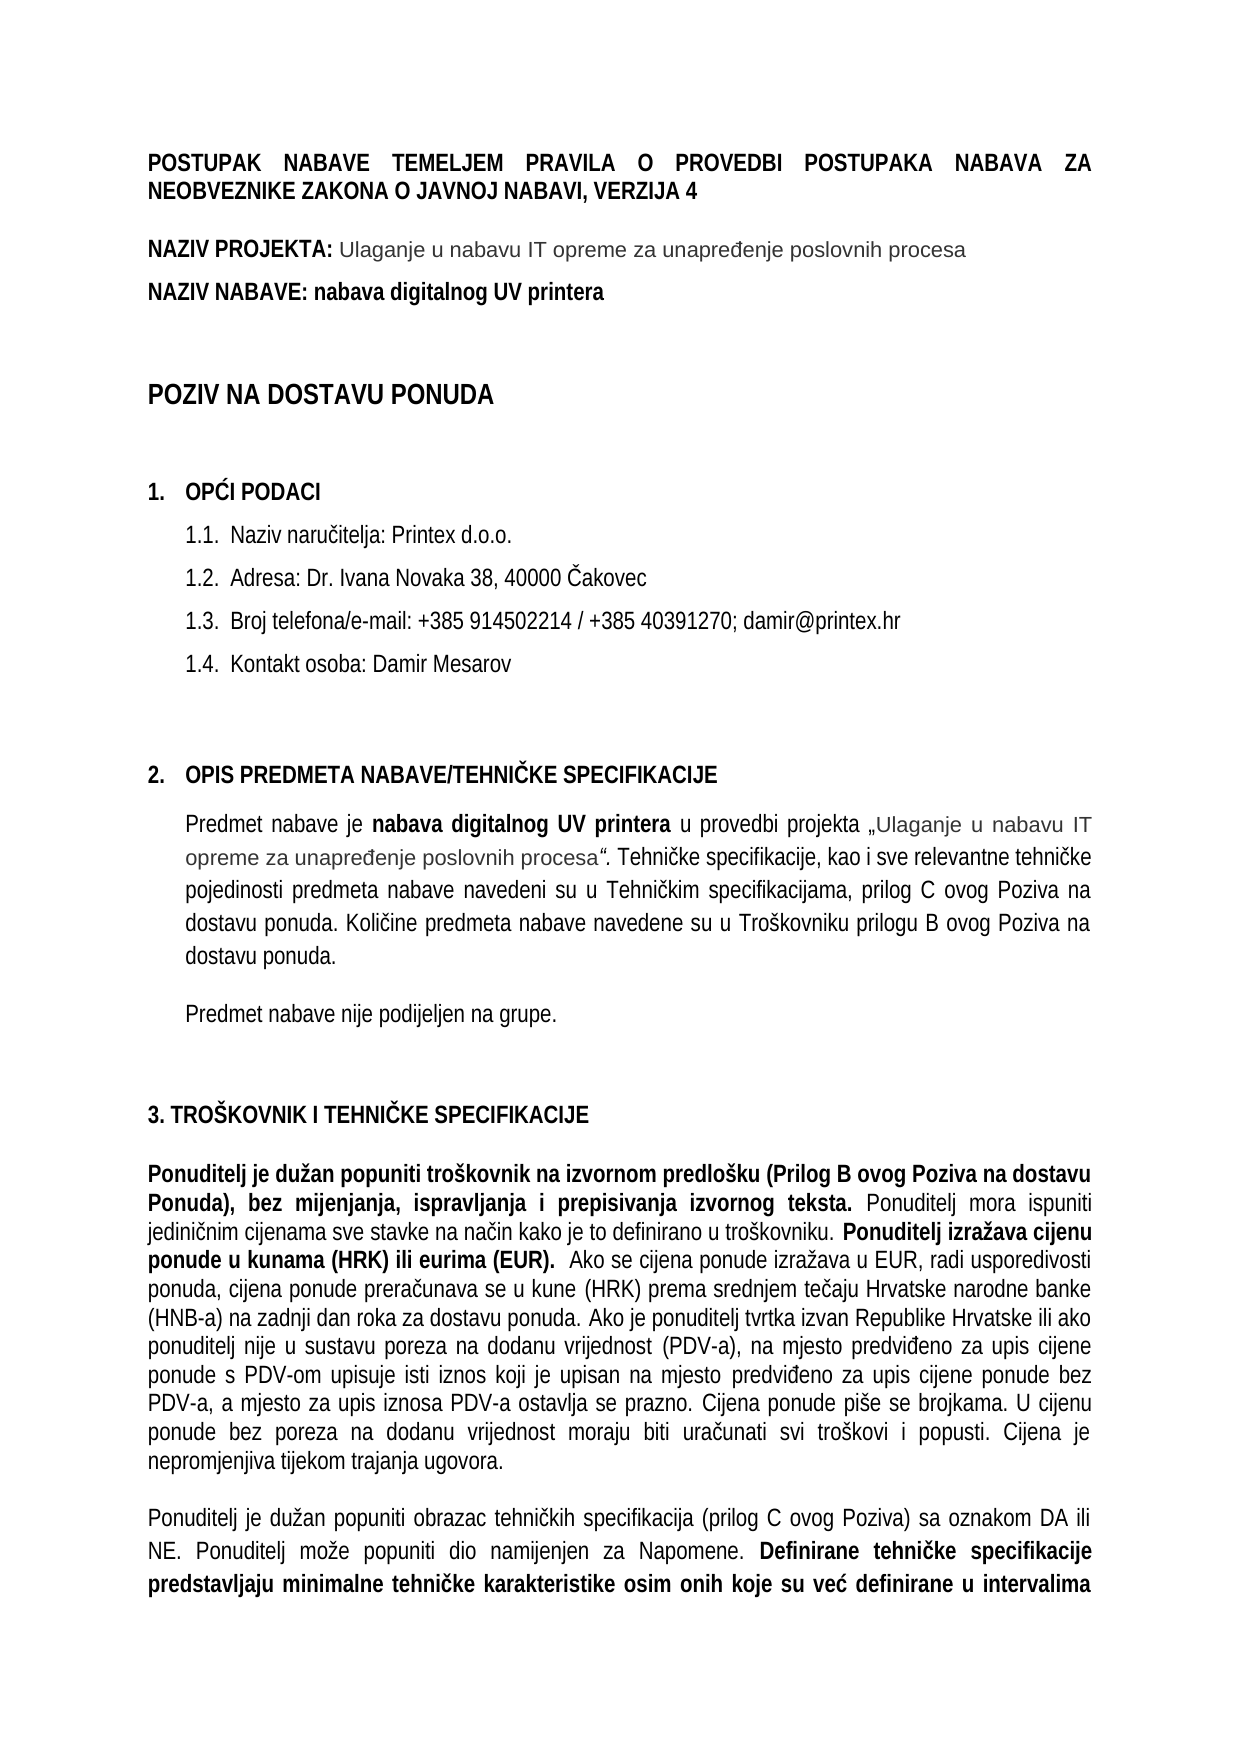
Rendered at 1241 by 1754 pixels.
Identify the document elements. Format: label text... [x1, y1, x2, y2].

text POZIV NA DOSTAVU PONUDA [148, 377, 1093, 410]
text NAZIV PROJEKTA: Ulaganje u nabavu IT opreme za unapređenje poslovnih procesa [148, 233, 1093, 262]
text Ponuditelj je dužan popuniti obrazac tehničkih specifikacija (prilog C ovog Poziva) sa oznakom DA ili NE. Ponuditelj može popuniti dio namijenjen za Napomene. Definirane tehničke specifikacije predstavljaju minimalne tehničke karakteristike osim onih koje su već definirane u intervalima [148, 1503, 1093, 1597]
text POSTUPAK NABAVE TEMELJEM PRAVILA O PROVEDBI POSTUPAKA NABAVA ZA NEOBVEZNIKE ZAKONA O JAVNOJ NABAVI, VERZIJA 4 [148, 148, 1093, 205]
text Ponuditelj je dužan popuniti troškovnik na izvornom predlošku (Prilog B ovog Poziva na dostavu Ponuda), bez mijenjanja, ispravljanja i prepisivanja izvornog teksta. Ponuditelj mora ispuniti jediničnim cijenama sve stavke na način kako je to definirano u troškovniku. Ponuditelj izražava cijenu ponude u kunama (HRK) ili eurima (EUR). Ako se cijena ponude izražava u EUR, radi usporedivosti ponuda, cijena ponude preračunava se u kune (HRK) prema srednjem tečaju Hrvatske narodne banke (HNB-a) na zadnji dan roka za dostavu ponuda. Ako je ponuditelj tvrtka izvan Republike Hrvatske ili ako ponuditelj nije u sustavu poreza na dodanu vrijednost (PDV-a), na mjesto predviđeno za upis cijene ponude s PDV-om upisuje isti iznos koji je upisan na mjesto predviđeno za upis cijene ponude bez PDV-a, a mjesto za upis iznosa PDV-a ostavlja se prazno. Cijena ponude piše se brojkama. U cijenu ponude bez poreza na dodanu vrijednost moraju biti uračunati svi troškovi i popusti. Cijena je nepromjenjiva tijekom trajanja ugovora. [148, 1159, 1093, 1474]
list OPIS PREDMETA NABAVE/TEHNIČKE SPECIFIKACIJE [148, 760, 1093, 788]
text 3. TROŠKOVNIK I TEHNIČKE SPECIFIKACIJE [148, 1100, 1093, 1128]
text Predmet nabave je nabava digitalnog UV printera u provedbi projekta „Ulaganje u nabavu IT opreme za unapređenje poslovnih procesa“. Tehničke specifikacije, kao i sve relevantne tehničke pojedinosti predmeta nabave navedeni su u Tehničkim specifikacijama, prilog C ovog Poziva na dostavu ponuda. Količine predmeta nabave navedene su u Troškovniku prilogu B ovog Poziva na dostavu ponuda. [185, 809, 1093, 969]
list Adresa: Dr. Ivana Novaka 38, 40000 Čakovec [185, 563, 1093, 592]
list OPĆI PODACI [148, 477, 1093, 506]
list Broj telefona/e-mail: +385 914502214 / +385 40391270; damir@printex.hr [185, 606, 1093, 634]
text NAZIV NABAVE: nabava digitalnog UV printera [148, 276, 1093, 305]
list Kontakt osoba: Damir Mesarov [185, 649, 1093, 677]
text Predmet nabave nije podijeljen na grupe. [185, 999, 1093, 1027]
list Naziv naručitelja: Printex d.o.o. [185, 520, 1093, 549]
